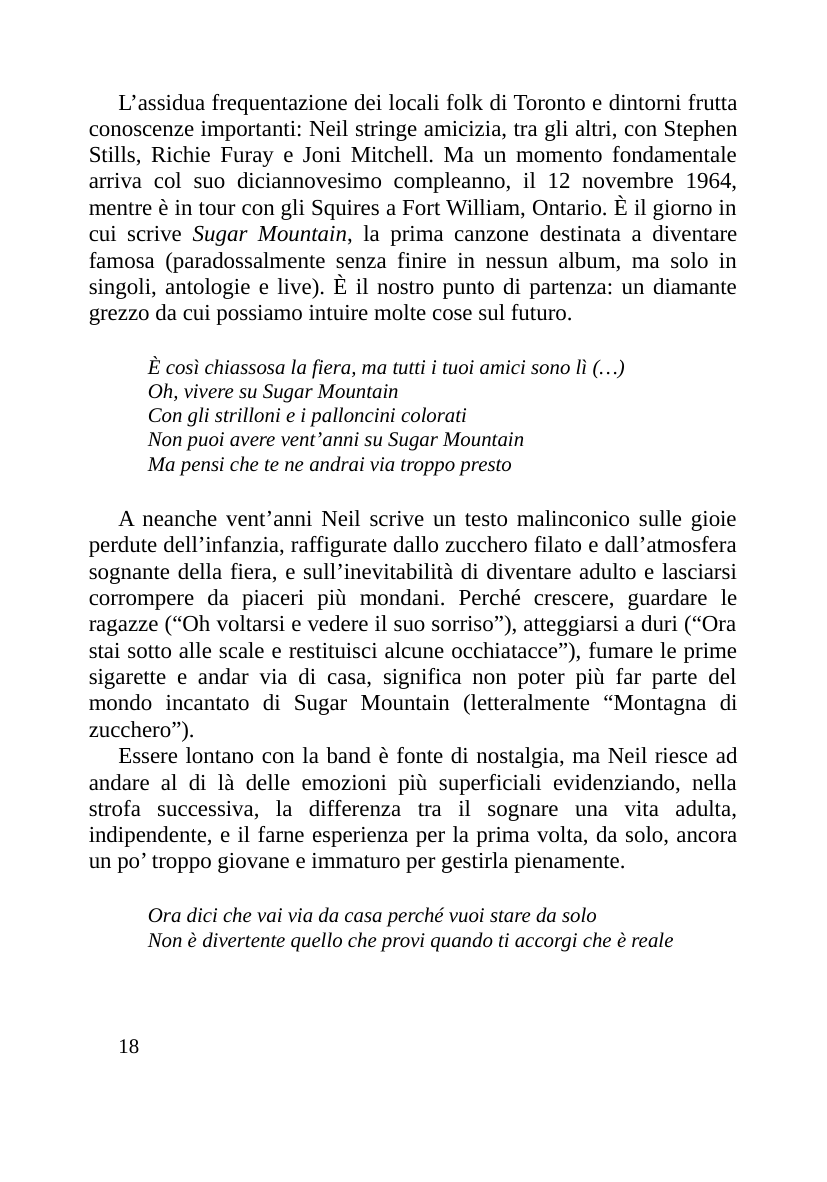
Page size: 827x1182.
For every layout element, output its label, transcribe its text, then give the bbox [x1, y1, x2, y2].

text Essere lontano con la band è fonte di nostalgia, ma Neil riesce ad andare al di là delle emozioni più superficiali evidenziando, nella strofa successiva, la differenza tra il sognare una vita adulta, indipendente, e il farne esperienza per la prima volta, da solo, ancora un po’ troppo giovane e immaturo per gestirla pienamente. [88, 742, 738, 874]
text Ora dici che vai via da casa perché vuoi stare da solo Non è divertente quello che provi quando ti accorgi che è reale [148, 903, 738, 952]
text È così chiassosa la fiera, ma tutti i tuoi amici sono lì (…) Oh, vivere su Sugar Mountain Con gli strilloni e i palloncini colorati Non puoi avere vent’anni su Sugar Mountain Ma pensi che te ne andrai via troppo presto [148, 355, 738, 476]
text A neanche vent’anni Neil scrive un testo malinconico sulle gioie perdute dell’infanzia, raffigurate dallo zucchero filato e dall’atmosfera sognante della fiera, e sull’inevitabilità di diventare adulto e lasciarsi corrompere da piaceri più mondani. Perché crescere, guardare le ragazze (“Oh voltarsi e vedere il suo sorriso”), atteggiarsi a duri (“Ora stai sotto alle scale e restituisci alcune occhiatacce”), fumare le prime sigarette e andar via di casa, significa non poter più far parte del mondo incantato di Sugar Mountain (letteralmente “Montagna di zucchero”). [88, 505, 738, 742]
text L’assidua frequentazione dei locali folk di Toronto e dintorni frutta conoscenze importanti: Neil stringe amicizia, tra gli altri, con Stephen Stills, Richie Furay e Joni Mitchell. Ma un momento fondamentale arriva col suo diciannovesimo compleanno, il 12 novembre 1964, mentre è in tour con gli Squires a Fort William, Ontario. È il giorno in cui scrive Sugar Mountain, la prima canzone destinata a diventare famosa (paradossalmente senza finire in nessun album, ma solo in singoli, antologie e live). È il nostro punto di partenza: un diamante grezzo da cui possiamo intuire molte cose sul futuro. [88, 88, 738, 326]
